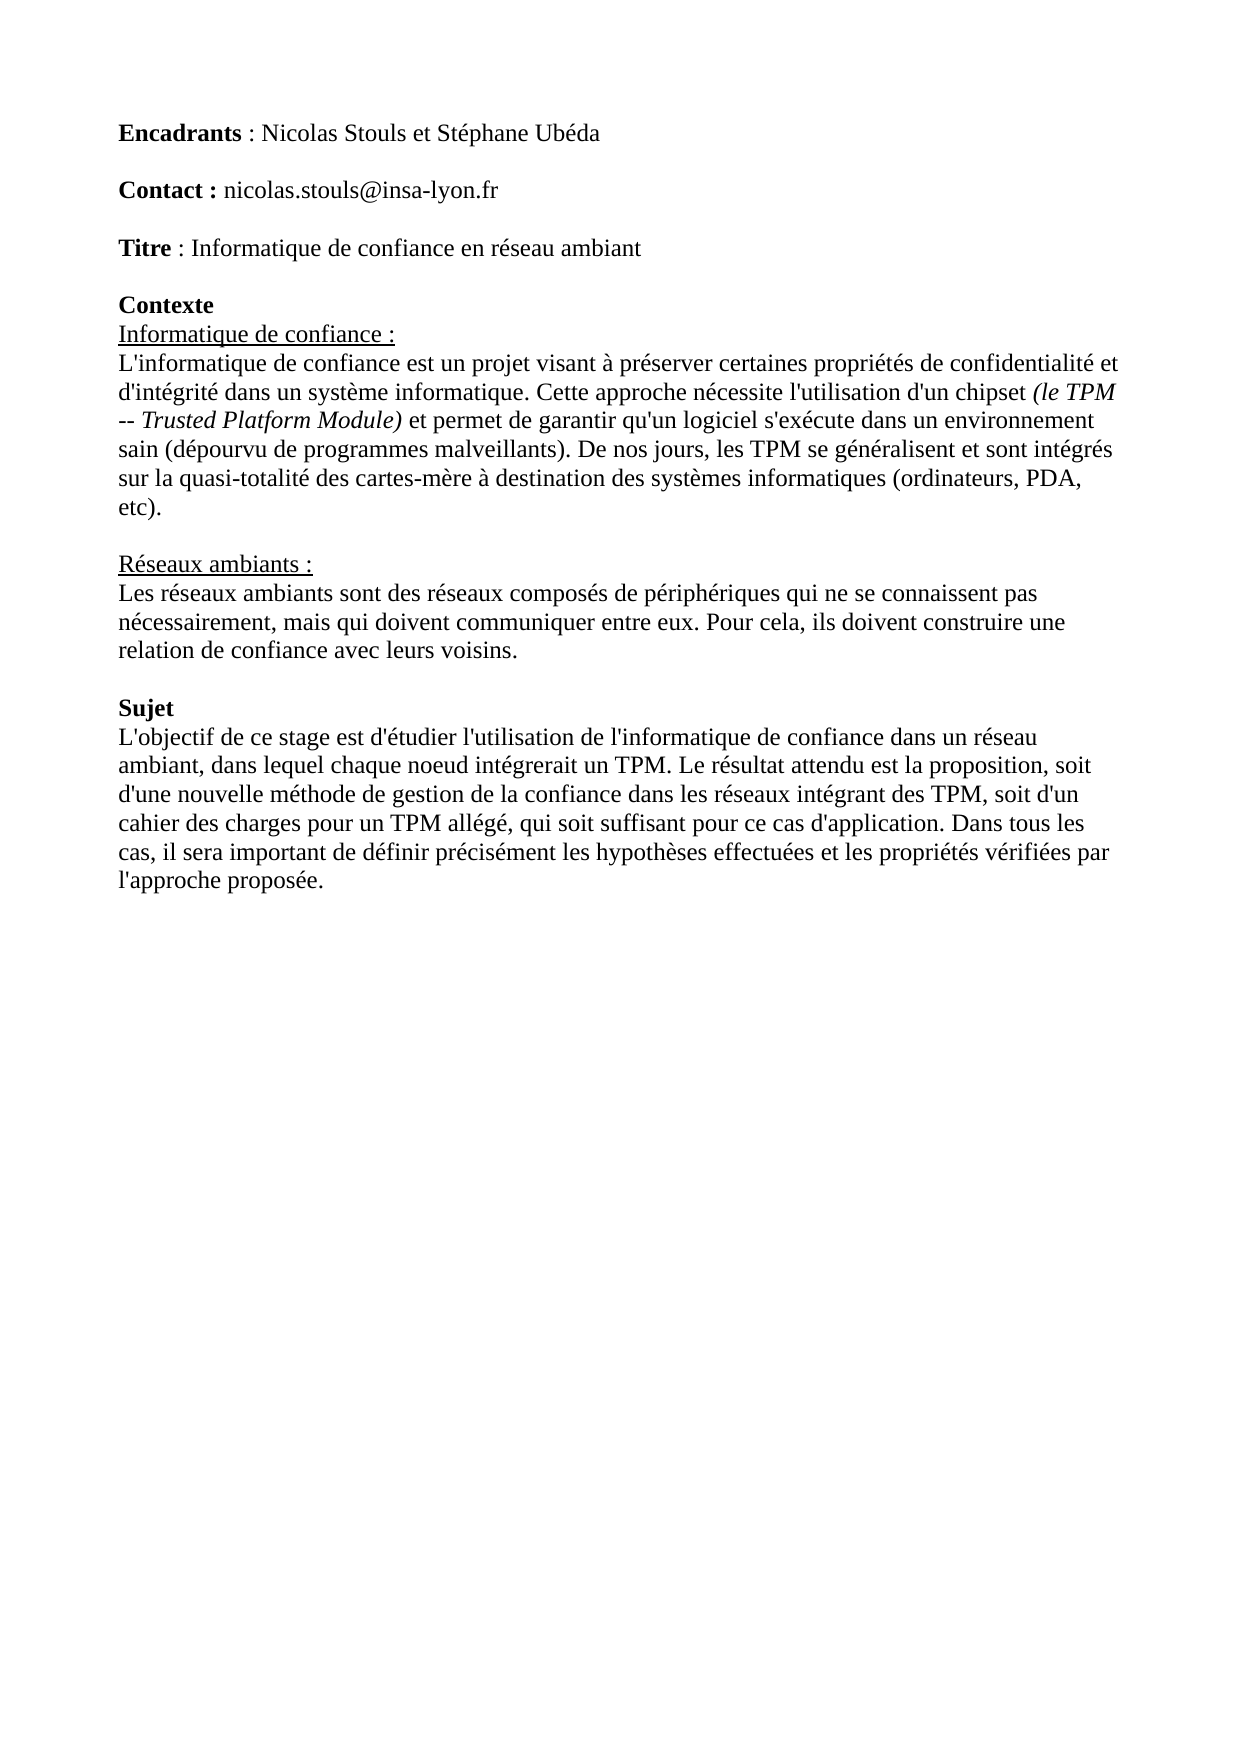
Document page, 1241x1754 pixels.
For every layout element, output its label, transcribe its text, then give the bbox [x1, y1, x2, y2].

text L'informatique de confiance est un projet visant à préserver certaines propriétés de confidentialité et d'intégrité dans un système informatique. Cette approche nécessite l'utilisation d'un chipset (le TPM -- Trusted Platform Module) et permet de garantir qu'un logiciel s'exécute dans un environnement sain (dépourvu de programmes malveillants). De nos jours, les TPM se généralisent et sont intégrés sur la quasi-totalité des cartes-mère à destination des systèmes informatiques (ordinateurs, PDA, etc). [118, 348, 1122, 521]
text Titre : Informatique de confiance en réseau ambiant [118, 233, 1122, 262]
text Les réseaux ambiants sont des réseaux composés de périphériques qui ne se connaissent pas nécessairement, mais qui doivent communiquer entre eux. Pour cela, ils doivent construire une relation de confiance avec leurs voisins. [118, 578, 1122, 664]
text Encadrants : Nicolas Stouls et Stéphane Ubéda [118, 118, 1122, 147]
text Contexte [118, 262, 1122, 319]
text Contact : nicolas.stouls@insa-lyon.fr [118, 147, 1122, 204]
text Réseaux ambiants : [118, 549, 1122, 578]
text Informatique de confiance : [118, 319, 1122, 348]
text L'objectif de ce stage est d'étudier l'utilisation de l'informatique de confiance dans un réseau ambiant, dans lequel chaque noeud intégrerait un TPM. Le résultat attendu est la proposition, soit d'une nouvelle méthode de gestion de la confiance dans les réseaux intégrant des TPM, soit d'un cahier des charges pour un TPM allégé, qui soit suffisant pour ce cas d'application. Dans tous les cas, il sera important de définir précisément les hypothèses effectuées et les propriétés vérifiées par l'approche proposée. [118, 722, 1122, 894]
text Sujet [118, 693, 1122, 722]
